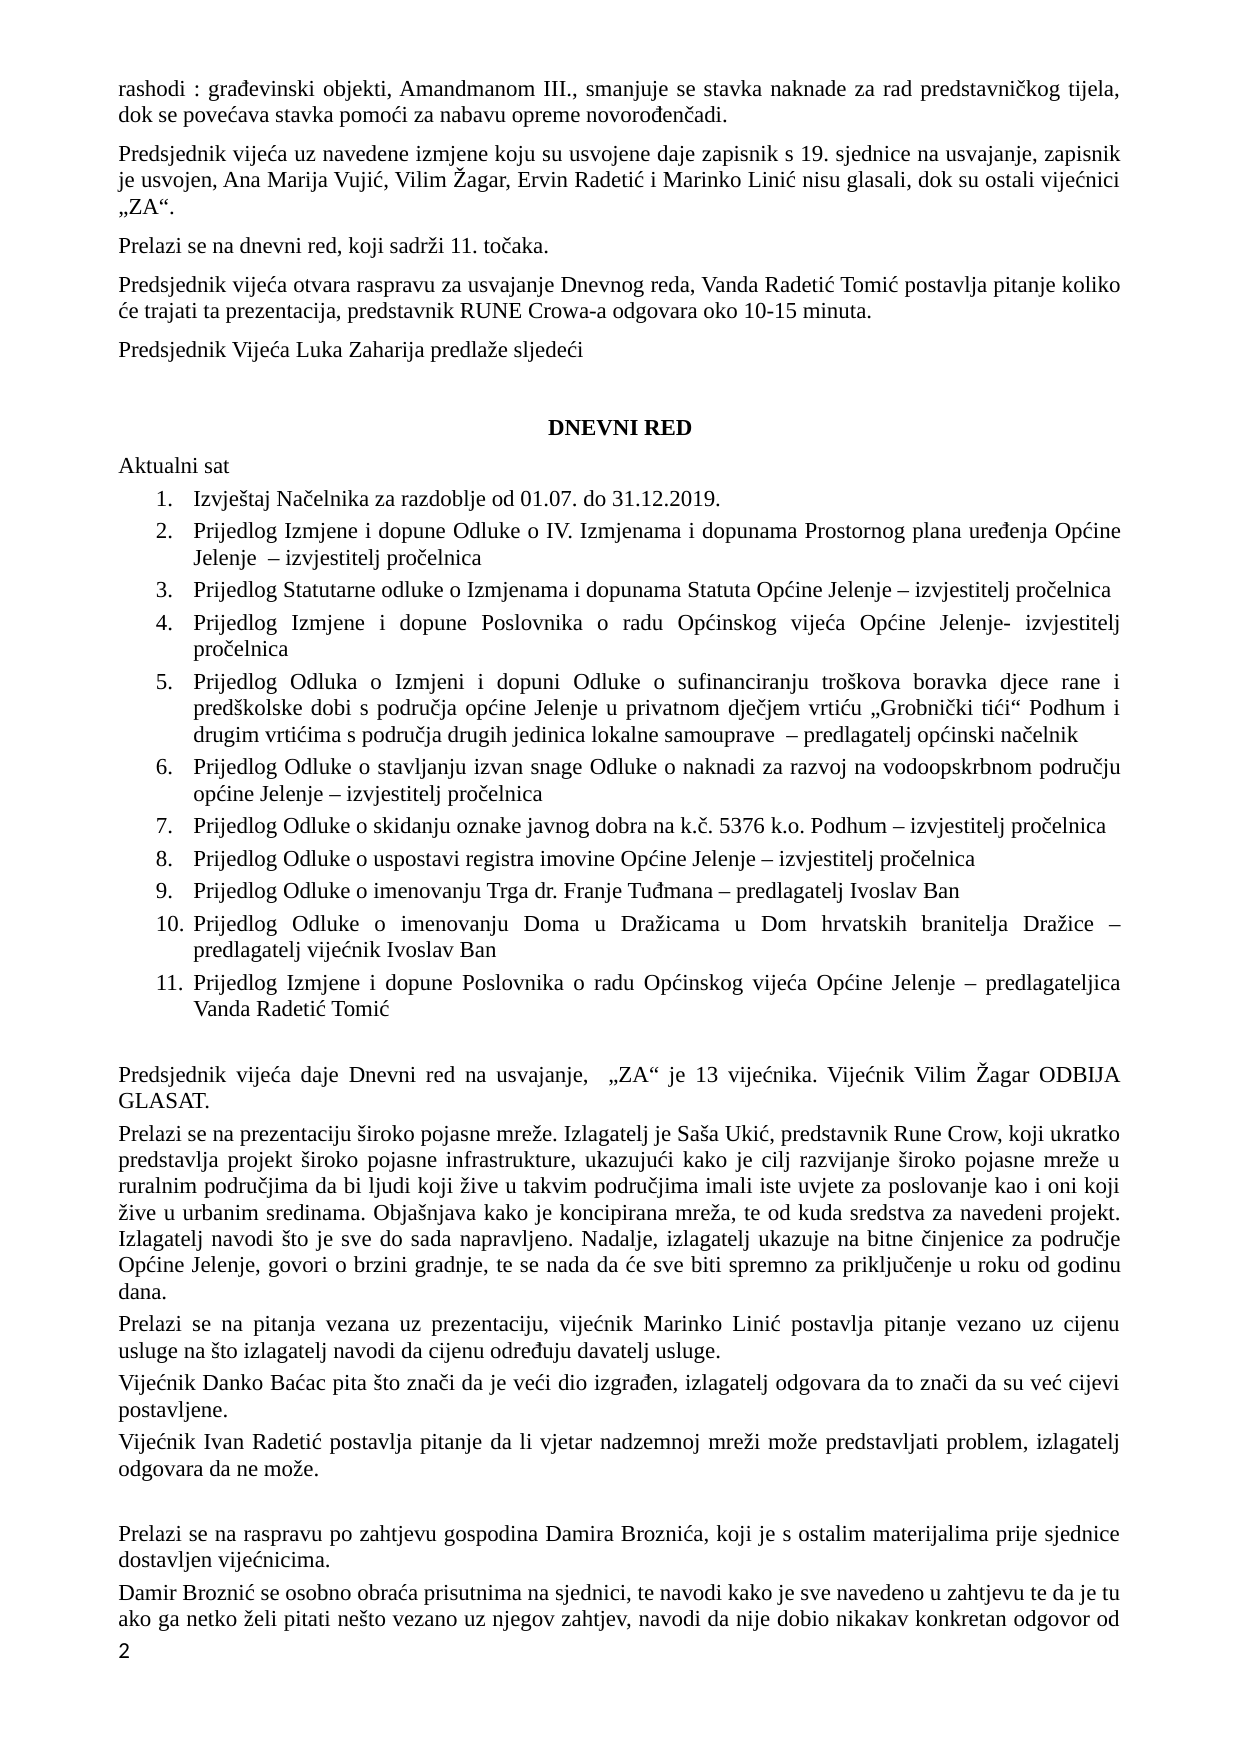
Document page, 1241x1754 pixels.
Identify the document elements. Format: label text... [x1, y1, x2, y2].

list Prijedlog Izmjene i dopune Poslovnika o radu Općinskog vijeća Općine Jelenje – predlagateljica Vanda Radetić Tomić [156, 969, 1122, 1022]
text DNEVNI RED [118, 413, 1122, 440]
text Predsjednik vijeća otvara raspravu za usvajanje Dnevnog reda, Vanda Radetić Tomić postavlja pitanje koliko će trajati ta prezentacija, predstavnik RUNE Crowa-a odgovara oko 10-15 minuta. [118, 271, 1122, 323]
list Prijedlog Izmjene i dopune Poslovnika o radu Općinskog vijeća Općine Jelenje- izvjestitelj pročelnica [156, 609, 1122, 662]
text Predsjednik vijeća uz navedene izmjene koju su usvojene daje zapisnik s 19. sjednice na usvajanje, zapisnik je usvojen, Ana Marija Vujić, Vilim Žagar, Ervin Radetić i Marinko Linić nisu glasali, dok su ostali vijećnici „ZA“. [118, 140, 1122, 219]
list Prijedlog Odluke o stavljanju izvan snage Odluke o naknadi za razvoj na vodoopskrbnom području općine Jelenje – izvjestitelj pročelnica [156, 753, 1122, 806]
list Izvještaj Načelnika za razdoblje od 01.07. do 31.12.2019. [156, 485, 1122, 511]
text Aktualni sat [118, 452, 1122, 479]
list Prijedlog Izmjene i dopune Odluke o IV. Izmjenama i dopunama Prostornog plana uređenja Općine Jelenje – izvjestitelj pročelnica [156, 518, 1122, 570]
text Predsjednik Vijeća Luka Zaharija predlaže sljedeći [118, 336, 1122, 362]
text Prelazi se na dnevni red, koji sadrži 11. točaka. [118, 232, 1122, 258]
text Vijećnik Ivan Radetić postavlja pitanje da li vjetar nadzemnoj mreži može predstavljati problem, izlagatelj odgovara da ne može. [118, 1428, 1122, 1481]
text Prelazi se na prezentaciju široko pojasne mreže. Izlagatelj je Saša Ukić, predstavnik Rune Crow, koji ukratko predstavlja projekt široko pojasne infrastrukture, ukazujući kako je cilj razvijanje široko pojasne mreže u ruralnim područjima da bi ljudi koji žive u takvim područjima imali iste uvjete za poslovanje kao i oni koji žive u urbanim sredinama. Objašnjava kako je koncipirana mreža, te od kuda sredstva za navedeni projekt. Izlagatelj navodi što je sve do sada napravljeno. Nadalje, izlagatelj ukazuje na bitne činjenice za područje Općine Jelenje, govori o brzini gradnje, te se nada da će sve biti spremno za priključenje u roku od godinu dana. [118, 1120, 1122, 1304]
text Damir Broznić se osobno obraća prisutnima na sjednici, te navodi kako je sve navedeno u zahtjevu te da je tu ako ga netko želi pitati nešto vezano uz njegov zahtjev, navodi da nije dobio nikakav konkretan odgovor od [118, 1579, 1122, 1632]
list Prijedlog Odluka o Izmjeni i dopuni Odluke o sufinanciranju troškova boravka djece rane i predškolske dobi s područja općine Jelenje u privatnom dječjem vrtiću „Grobnički tići“ Podhum i drugim vrtićima s područja drugih jedinica lokalne samouprave – predlagatelj općinski načelnik [156, 668, 1122, 747]
text Vijećnik Danko Baćac pita što znači da je veći dio izgrađen, izlagatelj odgovara da to znači da su već cijevi postavljene. [118, 1369, 1122, 1422]
text rashodi : građevinski objekti, Amandmanom III., smanjuje se stavka naknade za rad predstavničkog tijela, dok se povećava stavka pomoći za nabavu opreme novorođenčadi. [118, 75, 1122, 128]
text Prelazi se na pitanja vezana uz prezentaciju, vijećnik Marinko Linić postavlja pitanje vezano uz cijenu usluge na što izlagatelj navodi da cijenu određuju davatelj usluge. [118, 1310, 1122, 1363]
list Prijedlog Odluke o skidanju oznake javnog dobra na k.č. 5376 k.o. Podhum – izvjestitelj pročelnica [156, 812, 1122, 839]
list Prijedlog Odluke o imenovanju Doma u Dražicama u Dom hrvatskih branitelja Dražice – predlagatelj vijećnik Ivoslav Ban [156, 910, 1122, 963]
list Prijedlog Statutarne odluke o Izmjenama i dopunama Statuta Općine Jelenje – izvjestitelj pročelnica [156, 577, 1122, 603]
list Prijedlog Odluke o uspostavi registra imovine Općine Jelenje – izvjestitelj pročelnica [156, 845, 1122, 871]
list Prijedlog Odluke o imenovanju Trga dr. Franje Tuđmana – predlagatelj Ivoslav Ban [156, 878, 1122, 904]
text Prelazi se na raspravu po zahtjevu gospodina Damira Broznića, koji je s ostalim materijalima prije sjednice dostavljen vijećnicima. [118, 1520, 1122, 1573]
text Predsjednik vijeća daje Dnevni red na usvajanje, „ZA“ je 13 vijećnika. Vijećnik Vilim Žagar ODBIJA GLASAT. [118, 1061, 1122, 1113]
